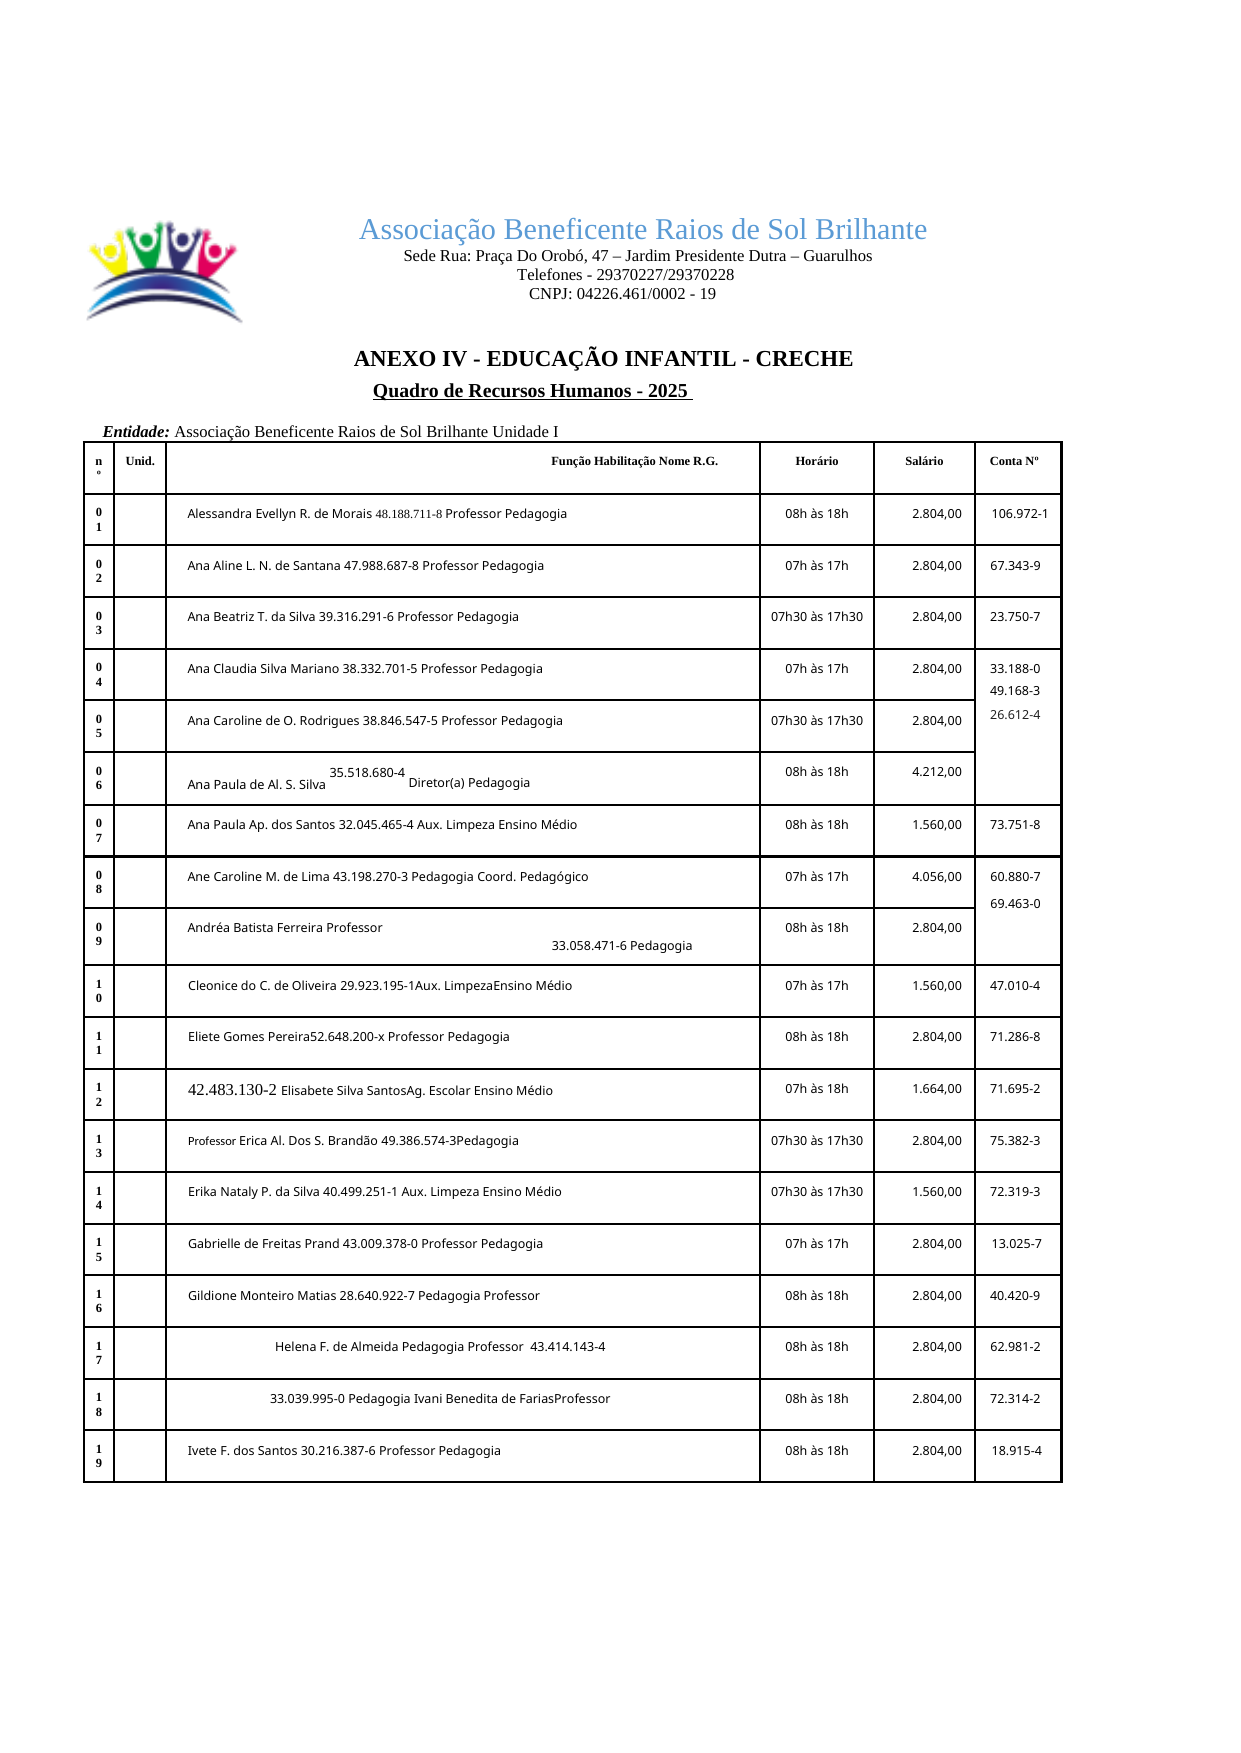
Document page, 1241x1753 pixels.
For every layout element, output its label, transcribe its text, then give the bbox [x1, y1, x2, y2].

table_cell 18.915-4 [976, 1431, 1060, 1481]
table_cell Erika Nataly P. da Silva 40.499.251-1 Aux. Limpeza Ensino Médio [167, 1173, 759, 1222]
table_cell [115, 495, 165, 544]
text Sede Rua: Praça Do Orobó, 47 – Jardim Presidente Dutra – Guarulhos [247, 246, 872, 265]
table_cell Cleonice do C. de Oliveira 29.923.195-1Aux. LimpezaEnsino Médio [167, 966, 759, 1016]
table_cell 62.981-2 [976, 1328, 1060, 1377]
table_cell 11 [85, 1018, 113, 1067]
table_cell 2.804,00 [875, 909, 974, 964]
table_cell Ana Paula Ap. dos Santos 32.045.465-4 Aux. Limpeza Ensino Médio [167, 806, 759, 855]
table_cell 1.560,00 [875, 806, 974, 855]
table_cell 42.483.130-2 Elisabete Silva SantosAg. Escolar Ensino Médio [167, 1070, 759, 1119]
table_cell 2.804,00 [875, 546, 974, 596]
table_cell [115, 1018, 165, 1067]
table_cell 33.039.995-0 Pedagogia Ivani Benedita de FariasProfessor [167, 1380, 759, 1429]
text CNPJ: 04226.461/0002 - 19 [247, 284, 716, 303]
text Quadro de Recursos Humanos - 2025 [373, 379, 1068, 402]
table_cell Helena F. de Almeida Pedagogia Professor 43.414.143-4 [167, 1328, 759, 1377]
text ANEXO IV - EDUCAÇÃO INFANTIL - CRECHE [83, 344, 854, 371]
table_cell Professor Erica Al. Dos S. Brandão 49.386.574-3Pedagogia [167, 1121, 759, 1171]
table_cell Ane Caroline M. de Lima 43.198.270-3 Pedagogia Coord. Pedagógico [167, 858, 759, 907]
table_cell Ana Claudia Silva Mariano 38.332.701-5 Professor Pedagogia [167, 650, 759, 699]
table_cell 106.972-1 [976, 495, 1060, 544]
table_cell [115, 1328, 165, 1377]
table_cell 2.804,00 [875, 1328, 974, 1377]
table_cell 72.319-3 [976, 1173, 1060, 1222]
table_cell 4.056,00 [875, 858, 974, 907]
table_cell Ana Beatriz T. da Silva 39.316.291-6 Professor Pedagogia [167, 598, 759, 648]
table_cell Alessandra Evellyn R. de Morais 48.188.711-8 Professor Pedagogia [167, 495, 759, 544]
table_cell [115, 1225, 165, 1274]
table_header Salário [875, 443, 974, 493]
table_cell 2.804,00 [875, 1121, 974, 1171]
table_cell [115, 753, 165, 804]
table_cell 13 [85, 1121, 113, 1171]
table_cell Ana Aline L. N. de Santana 47.988.687-8 Professor Pedagogia [167, 546, 759, 596]
table_cell 2.804,00 [875, 495, 974, 544]
table_cell 2.804,00 [875, 598, 974, 648]
table_cell 07h às 17h [761, 650, 873, 699]
table_cell 71.695-2 [976, 1070, 1060, 1119]
table_cell 14 [85, 1173, 113, 1222]
table_cell 73.751-8 [976, 806, 1060, 855]
table_cell 47.010-4 [976, 966, 1060, 1016]
table_cell 02 [85, 546, 113, 596]
table_cell 07 [85, 806, 113, 855]
table_cell [115, 909, 165, 964]
table_cell 71.286-8 [976, 1018, 1060, 1067]
table_cell 75.382-3 [976, 1121, 1060, 1171]
table_cell [115, 701, 165, 751]
table_cell [115, 966, 165, 1016]
table_cell [115, 858, 165, 907]
table_cell 23.750-7 [976, 598, 1060, 648]
picture [86, 217, 247, 327]
table_header Conta Nº [976, 443, 1060, 493]
table_cell 03 [85, 598, 113, 648]
table_cell 08h às 18h [761, 909, 873, 964]
table_cell Andréa Batista Ferreira Professor 33.058.471-6 Pedagogia [167, 909, 759, 964]
table_cell 2.804,00 [875, 1380, 974, 1429]
table_cell 18 [85, 1380, 113, 1429]
table_cell 40.420-9 [976, 1276, 1060, 1326]
table_cell 07h30 às 17h30 [761, 701, 873, 751]
table_cell [115, 598, 165, 648]
table_cell 2.804,00 [875, 650, 974, 699]
table_cell 08h às 18h [761, 1018, 873, 1067]
text Associação Beneficente Raios de Sol Brilhante [83, 211, 928, 246]
table_cell 16 [85, 1276, 113, 1326]
table_cell 07h às 17h [761, 1225, 873, 1274]
table_cell 2.804,00 [875, 1018, 974, 1067]
table_cell Ivete F. dos Santos 30.216.387-6 Professor Pedagogia [167, 1431, 759, 1481]
table_cell 1.664,00 [875, 1070, 974, 1119]
table_cell [115, 1121, 165, 1171]
table_cell 17 [85, 1328, 113, 1377]
table_cell 19 [85, 1431, 113, 1481]
table_cell 2.804,00 [875, 1276, 974, 1326]
table_cell Ana Caroline de O. Rodrigues 38.846.547-5 Professor Pedagogia [167, 701, 759, 751]
table_cell 13.025-7 [976, 1225, 1060, 1274]
table_cell 07h30 às 17h30 [761, 1173, 873, 1222]
table_cell 2.804,00 [875, 701, 974, 751]
table_cell [115, 1276, 165, 1326]
table_cell 07h30 às 17h30 [761, 598, 873, 648]
table_cell Gildione Monteiro Matias 28.640.922-7 Pedagogia Professor [167, 1276, 759, 1326]
table_cell Ana Paula de Al. S. Silva 35.518.680-4 Diretor(a) Pedagogia [167, 753, 759, 804]
table_cell Gabrielle de Freitas Prand 43.009.378-0 Professor Pedagogia [167, 1225, 759, 1274]
table_cell 08h às 18h [761, 1328, 873, 1377]
table_header nº [85, 443, 113, 493]
table_cell 33.188-0 49.168-3 26.612-4 [976, 650, 1060, 804]
table_cell 08h às 18h [761, 1431, 873, 1481]
table_cell 07h às 17h [761, 858, 873, 907]
table_cell 01 [85, 495, 113, 544]
table_header Unid. [115, 443, 165, 493]
table_cell 60.880-7 69.463-0 [976, 858, 1060, 964]
table_cell 08 [85, 858, 113, 907]
table_cell 15 [85, 1225, 113, 1274]
table_cell [115, 1380, 165, 1429]
table_header Horário [761, 443, 873, 493]
table_header Função Habilitação Nome R.G. [167, 443, 759, 493]
table_cell 4.212,00 [875, 753, 974, 804]
table_cell 07h às 17h [761, 546, 873, 596]
table_cell 07h30 às 17h30 [761, 1121, 873, 1171]
table_cell 08h às 18h [761, 753, 873, 804]
table_cell 07h às 18h [761, 1070, 873, 1119]
table_cell [115, 650, 165, 699]
text Telefones - 29370227/29370228 [247, 265, 734, 284]
table_cell 12 [85, 1070, 113, 1119]
text Entidade: Associação Beneficente Raios de Sol Brilhante Unidade I [102, 422, 1068, 441]
table_cell [115, 1173, 165, 1222]
table_cell 10 [85, 966, 113, 1016]
table_cell 09 [85, 909, 113, 964]
table_cell [115, 1431, 165, 1481]
table_cell [115, 546, 165, 596]
table_cell 1.560,00 [875, 1173, 974, 1222]
table_cell 08h às 18h [761, 1380, 873, 1429]
table_cell 05 [85, 701, 113, 751]
table_cell [115, 1070, 165, 1119]
table_cell Eliete Gomes Pereira52.648.200-x Professor Pedagogia [167, 1018, 759, 1067]
table_cell 04 [85, 650, 113, 699]
table_cell [115, 806, 165, 855]
table_cell 2.804,00 [875, 1225, 974, 1274]
table_cell 1.560,00 [875, 966, 974, 1016]
table_cell 08h às 18h [761, 1276, 873, 1326]
table_cell 07h às 17h [761, 966, 873, 1016]
table_cell 06 [85, 753, 113, 804]
table_cell 08h às 18h [761, 495, 873, 544]
table_cell 67.343-9 [976, 546, 1060, 596]
table_cell 72.314-2 [976, 1380, 1060, 1429]
table_cell 2.804,00 [875, 1431, 974, 1481]
table_cell 08h às 18h [761, 806, 873, 855]
